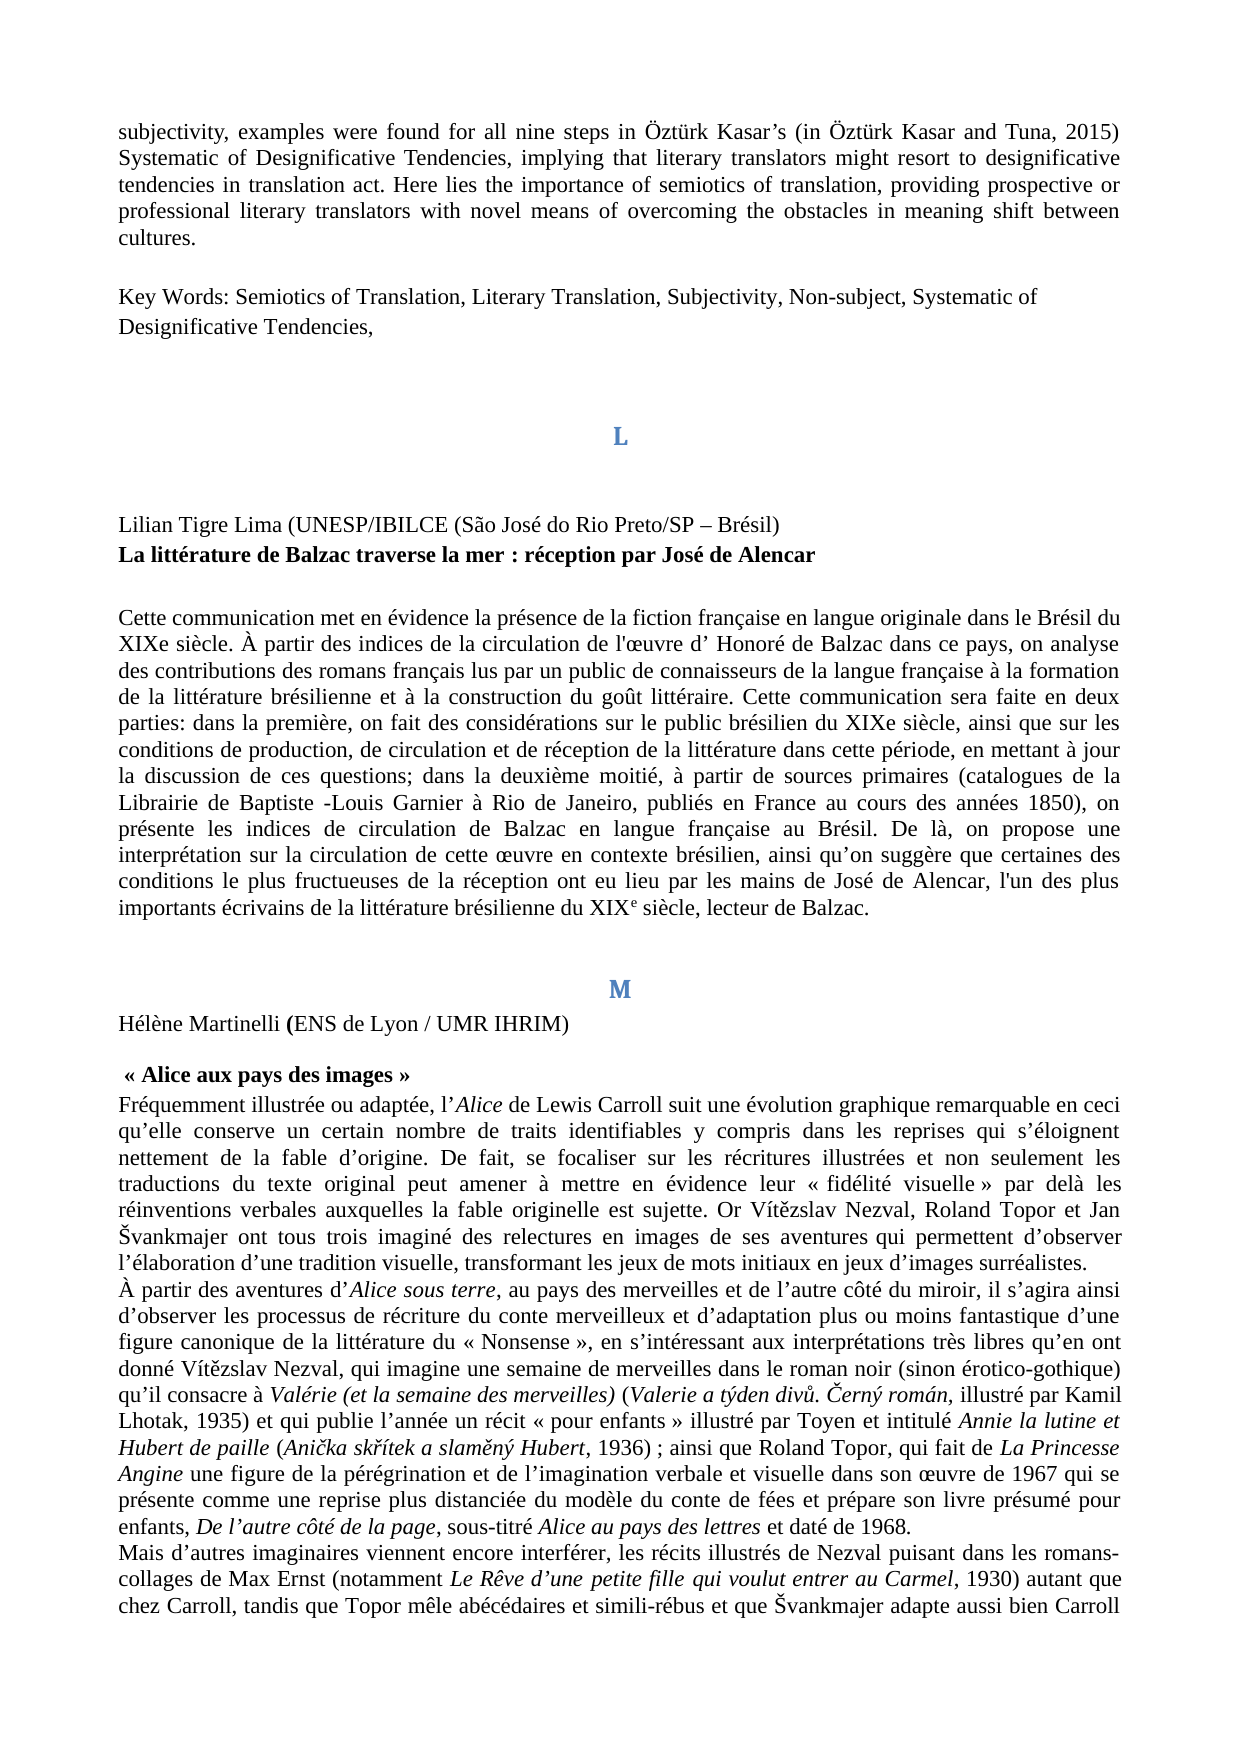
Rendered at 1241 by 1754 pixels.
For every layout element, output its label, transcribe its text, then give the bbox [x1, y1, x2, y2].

text Lilian Tigre Lima (UNESP/IBILCE (São José do Rio Preto/SP – Brésil) [118, 511, 1122, 537]
text Mais d’autres imaginaires viennent encore interférer, les récits illustrés de Nezval puisant dans les romans-collages de Max Ernst (notamment Le Rêve d’une petite fille qui voulut entrer au Carmel, 1930) autant que chez Carroll, tandis que Topor mêle abécédaires et simili-rébus et que Švankmajer adapte aussi bien Carroll [118, 1539, 1122, 1618]
text La littérature de Balzac traverse la mer : réception par José de Alencar [118, 541, 1122, 567]
subtitle L [118, 421, 1122, 452]
text Cette communication met en évidence la présence de la fiction française en langue originale dans le Brésil du XIXe siècle. À partir des indices de la circulation de l'œuvre d’ Honoré de Balzac dans ce pays, on analyse des contributions des romans français lus par un public de connaisseurs de la langue française à la formation de la littérature brésilienne et à la construction du goût littéraire. Cette communication sera faite en deux parties: dans la première, on fait des considérations sur le public brésilien du XIXe siècle, ainsi que sur les conditions de production, de circulation et de réception de la littérature dans cette période, en mettant à jour la discussion de ces questions; dans la deuxième moitié, à partir de sources primaires (catalogues de la Librairie de Baptiste -Louis Garnier à Rio de Janeiro, publiés en France au cours des années 1850), on présente les indices de circulation de Balzac en langue française au Brésil. De là, on propose une interprétation sur la circulation de cette œuvre en contexte brésilien, ainsi qu’on suggère que certaines des conditions le plus fructueuses de la réception ont eu lieu par les mains de José de Alencar, l'un des plus importants écrivains de la littérature brésilienne du XIXe siècle, lecteur de Balzac. [118, 604, 1122, 920]
text À partir des aventures d’Alice sous terre, au pays des merveilles et de l’autre côté du miroir, il s’agira ainsi d’observer les processus de récriture du conte merveilleux et d’adaptation plus ou moins fantastique d’une figure canonique de la littérature du « Nonsense », en s’intéressant aux interprétations très libres qu’en ont donné Vítězslav Nezval, qui imagine une semaine de merveilles dans le roman noir (sinon érotico-gothique) qu’il consacre à Valérie (et la semaine des merveilles) (Valerie a týden divů. Černý román, illustré par Kamil Lhotak, 1935) et qui publie l’année un récit « pour enfants » illustré par Toyen et intitulé Annie la lutine et Hubert de paille (Anička skřítek a slaměný Hubert, 1936) ; ainsi que Roland Topor, qui fait de La Princesse Angine une figure de la pérégrination et de l’imagination verbale et visuelle dans son œuvre de 1967 qui se présente comme une reprise plus distanciée du modèle du conte de fées et prépare son livre présumé pour enfants, De l’autre côté de la page, sous-titré Alice au pays des lettres et daté de 1968. [118, 1276, 1122, 1539]
text Fréquemment illustrée ou adaptée, l’Alice de Lewis Carroll suit une évolution graphique remarquable en ceci qu’elle conserve un certain nombre de traits identifiables y compris dans les reprises qui s’éloignent nettement de la fable d’origine. De fait, se focaliser sur les récritures illustrées et non seulement les traductions du texte original peut amener à mettre en évidence leur « fidélité visuelle » par delà les réinventions verbales auxquelles la fable originelle est sujette. Or Vítězslav Nezval, Roland Topor et Jan Švankmajer ont tous trois imaginé des relectures en images de ses aventures qui permettent d’observer l’élaboration d’une tradition visuelle, transformant les jeux de mots initiaux en jeux d’images surréalistes. [118, 1091, 1122, 1276]
text Hélène Martinelli (ENS de Lyon / UMR IHRIM) [118, 1010, 1122, 1036]
text « Alice aux pays des images » [118, 1061, 1122, 1087]
subtitle M [118, 974, 1122, 1005]
text subjectivity, examples were found for all nine steps in Öztürk Kasar’s (in Öztürk Kasar and Tuna, 2015) Systematic of Designificative Tendencies, implying that literary translators might resort to designificative tendencies in translation act. Here lies the importance of semiotics of translation, providing prospective or professional literary translators with novel means of overcoming the obstacles in meaning shift between cultures. [118, 118, 1122, 250]
subtitle Key Words: Semiotics of Translation, Literary Translation, Subjectivity, Non-subject, Systematic of Designificative Tendencies, [118, 283, 1122, 340]
